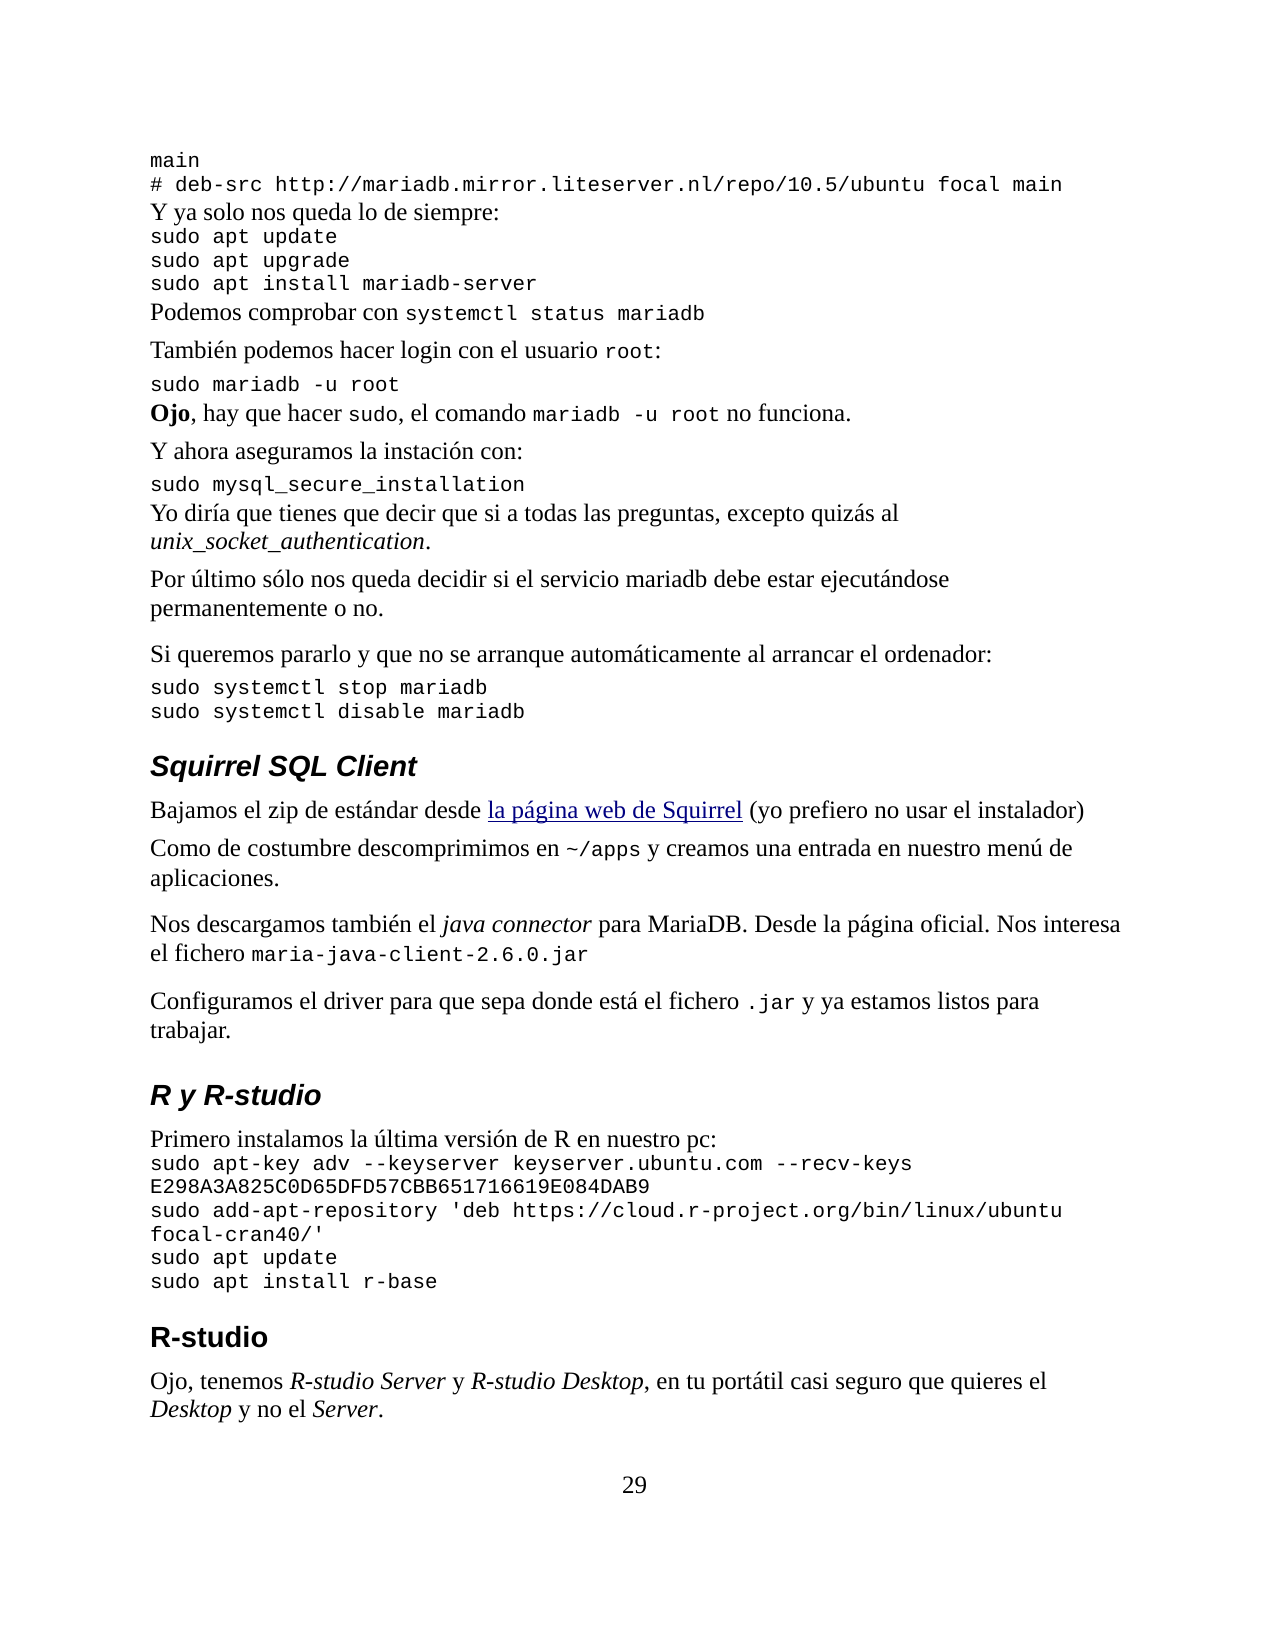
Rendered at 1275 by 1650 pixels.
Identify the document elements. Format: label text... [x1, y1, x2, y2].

text Si queremos pararlo y que no se arranque automáticamente al arrancar el ordenador: [150, 639, 1125, 668]
text Yo diría que tienes que decir que si a todas las preguntas, excepto quizás al unix_socket_authentication. [150, 498, 1125, 555]
text main [150, 150, 1125, 174]
subtitle R y R-studio [150, 1078, 1125, 1112]
text Configuramos el driver para que sepa donde está el fichero .jar y ya estamos listos para trabajar. [150, 986, 1125, 1044]
text Nos descargamos también el java connector para MariaDB. Desde la página oficial. Nos interesa el fichero maria-java-client-2.6.0.jar [150, 909, 1125, 968]
text Ojo, hay que hacer sudo, el comando mariadb -u root no funciona. [150, 398, 1125, 427]
text sudo apt update [150, 226, 1125, 250]
text Podemos comprobar con systemctl status mariadb [150, 297, 1125, 327]
subtitle R-studio [150, 1320, 1125, 1353]
text sudo mysql_secure_installation [150, 474, 1125, 498]
text sudo apt install r-base [150, 1271, 1125, 1295]
text sudo apt upgrade [150, 250, 1125, 273]
text sudo systemctl stop mariadb [150, 677, 1125, 701]
text sudo mariadb -u root [150, 374, 1125, 398]
text # deb-src http://mariadb.mirror.liteserver.nl/repo/10.5/ubuntu focal main [150, 174, 1125, 197]
text Ojo, tenemos R-studio Server y R-studio Desktop, en tu portátil casi seguro que quieres el Desktop y no el Server. [150, 1366, 1125, 1423]
text sudo apt update [150, 1247, 1125, 1271]
text Primero instalamos la última versión de R en nuestro pc: [150, 1124, 1125, 1153]
text También podemos hacer login con el usuario root: [150, 336, 1125, 365]
text Como de costumbre descomprimimos en ~/apps y creamos una entrada en nuestro menú de aplicaciones. [150, 833, 1125, 892]
text sudo apt install mariadb-server [150, 273, 1125, 297]
text sudo add-apt-repository 'deb https://cloud.r-project.org/bin/linux/ubuntu focal-cran40/' [150, 1200, 1125, 1247]
text Y ahora aseguramos la instación con: [150, 436, 1125, 465]
text Y ya solo nos queda lo de siempre: [150, 197, 1125, 226]
text Bajamos el zip de estándar desde la página web de Squirrel (yo prefiero no usar el instalador) [150, 796, 1125, 824]
text sudo apt-key adv --keyserver keyserver.ubuntu.com --recv-keys E298A3A825C0D65DFD57CBB651716619E084DAB9 [150, 1153, 1125, 1200]
text Por último sólo nos queda decidir si el servicio mariadb debe estar ejecutándose permanentemente o no. [150, 564, 1125, 622]
text sudo systemctl disable mariadb [150, 701, 1125, 724]
subtitle Squirrel SQL Client [150, 749, 1125, 783]
